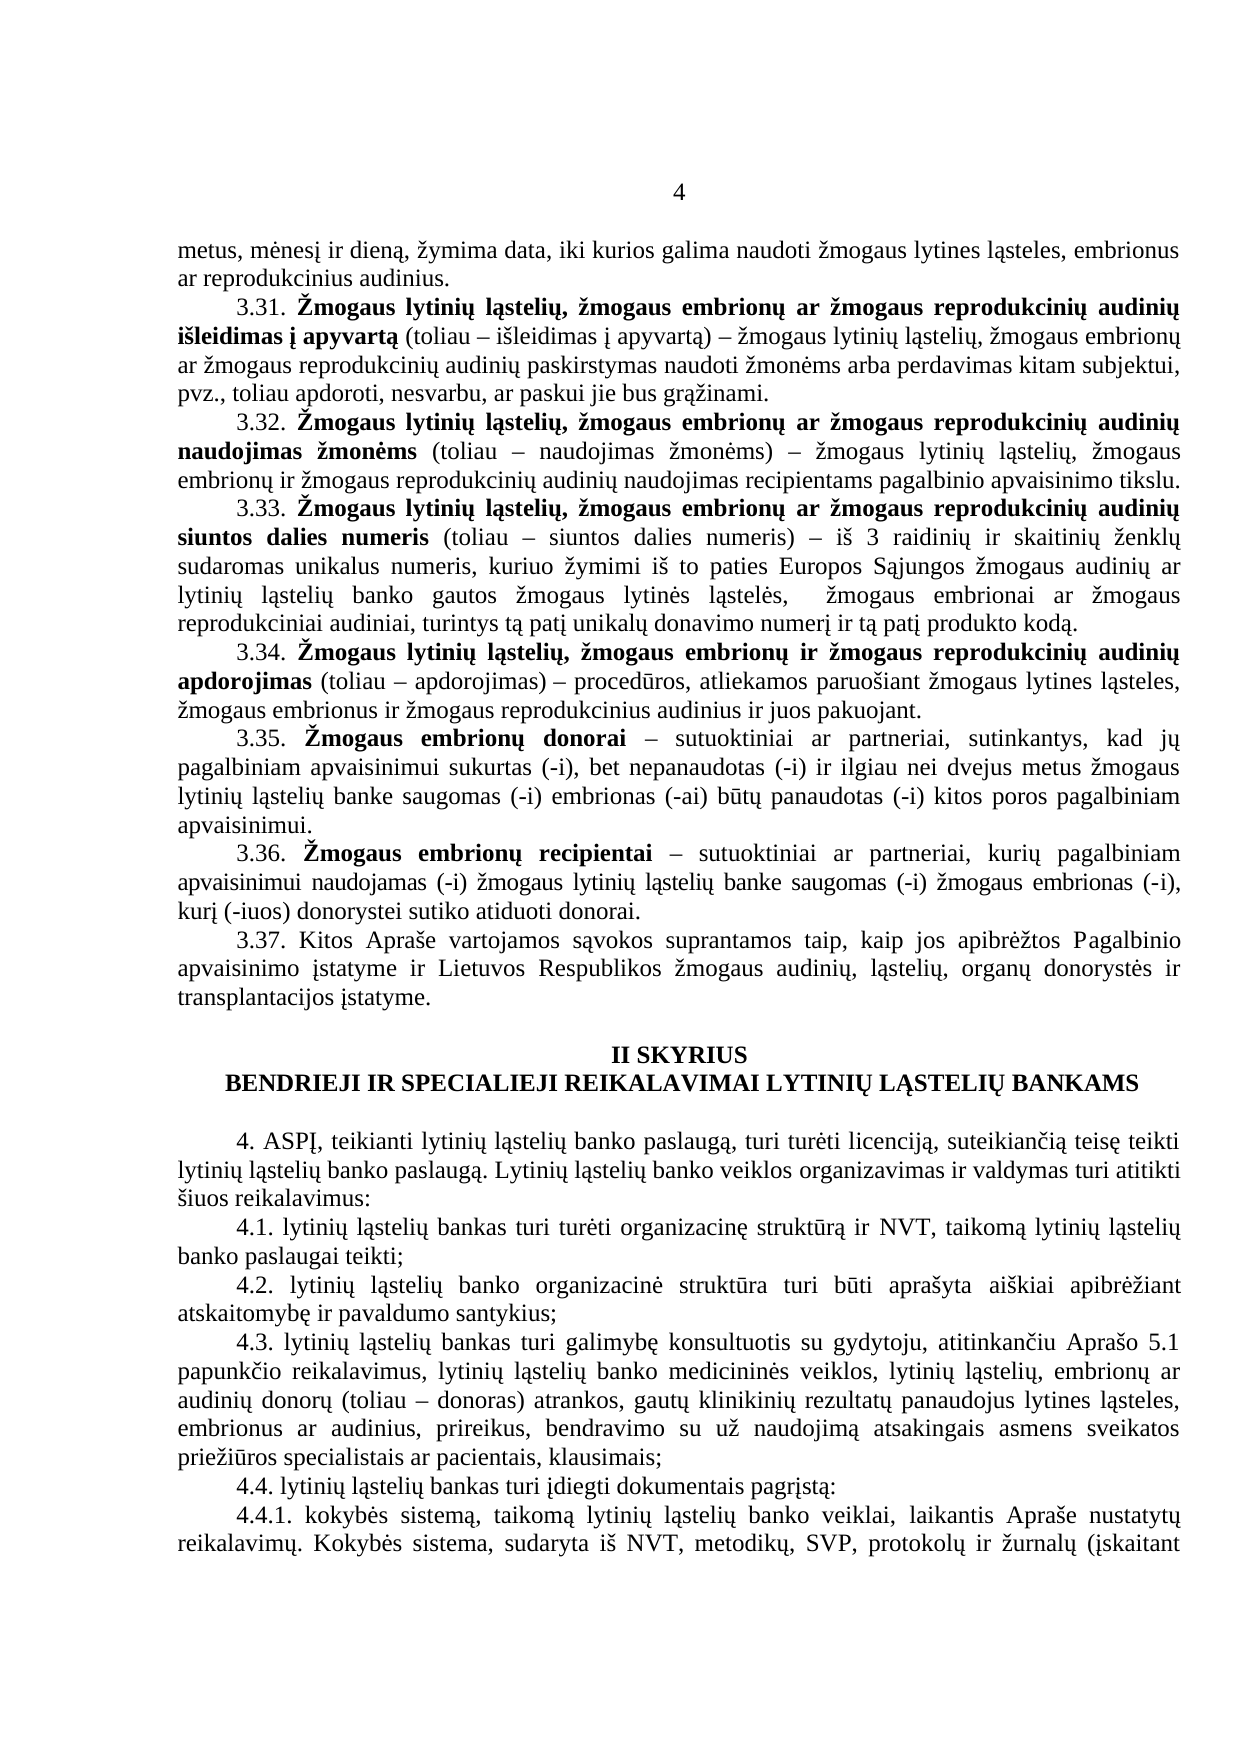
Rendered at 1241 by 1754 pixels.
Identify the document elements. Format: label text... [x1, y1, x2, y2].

text 3.31. Žmogaus lytinių ląstelių, žmogaus embrionų ar žmogaus reprodukcinių audinių išleidimas į apyvartą (toliau – išleidimas į apyvartą) – žmogaus lytinių ląstelių, žmogaus embrionų ar žmogaus reprodukcinių audinių paskirstymas naudoti žmonėms arba perdavimas kitam subjektui, pvz., toliau apdoroti, nesvarbu, ar paskui jie bus grąžinami. [177, 292, 1181, 407]
text 4.1. lytinių ląstelių bankas turi turėti organizacinę struktūrą ir NVT, taikomą lytinių ląstelių banko paslaugai teikti; [177, 1212, 1181, 1270]
text 3.34. Žmogaus lytinių ląstelių, žmogaus embrionų ir žmogaus reprodukcinių audinių apdorojimas (toliau – apdorojimas) – procedūros, atliekamos paruošiant žmogaus lytines ląsteles, žmogaus embrionus ir žmogaus reprodukcinius audinius ir juos pakuojant. [177, 637, 1181, 723]
text 4.4.1. kokybės sistemą, taikomą lytinių ląstelių banko veiklai, laikantis Apraše nustatytų reikalavimų. Kokybės sistema, sudaryta iš NVT, metodikų, SVP, protokolų ir žurnalų (įskaitant [177, 1500, 1181, 1557]
text II SKYRIUS [177, 1040, 1181, 1068]
text 3.36. Žmogaus embrionų recipientai – sutuoktiniai ar partneriai, kurių pagalbiniam apvaisinimui naudojamas (-i) žmogaus lytinių ląstelių banke saugomas (-i) žmogaus embrionas (-i), kurį (-iuos) donorystei sutiko atiduoti donorai. [177, 838, 1181, 925]
text 4.3. lytinių ląstelių bankas turi galimybę konsultuotis su gydytoju, atitinkančiu Aprašo 5.1 papunkčio reikalavimus, lytinių ląstelių banko medicininės veiklos, lytinių ląstelių, embrionų ar audinių donorų (toliau – donoras) atrankos, gautų klinikinių rezultatų panaudojus lytines ląsteles, embrionus ar audinius, prireikus, bendravimo su už naudojimą atsakingais asmens sveikatos priežiūros specialistais ar pacientais, klausimais; [177, 1327, 1181, 1471]
text 4. ASPĮ, teikianti lytinių ląstelių banko paslaugą, turi turėti licenciją, suteikiančią teisę teikti lytinių ląstelių banko paslaugą. Lytinių ląstelių banko veiklos organizavimas ir valdymas turi atitikti šiuos reikalavimus: [177, 1126, 1181, 1212]
text metus, mėnesį ir dieną, žymima data, iki kurios galima naudoti žmogaus lytines ląsteles, embrionus ar reprodukcinius audinius. [177, 235, 1181, 292]
text 4.2. lytinių ląstelių banko organizacinė struktūra turi būti aprašyta aiškiai apibrėžiant atskaitomybę ir pavaldumo santykius; [177, 1270, 1181, 1327]
text 3.37. Kitos Apraše vartojamos sąvokos suprantamos taip, kaip jos apibrėžtos Pagalbinio apvaisinimo įstatyme ir Lietuvos Respublikos žmogaus audinių, ląstelių, organų donorystės ir transplantacijos įstatyme. [177, 925, 1181, 1011]
text 3.32. Žmogaus lytinių ląstelių, žmogaus embrionų ar žmogaus reprodukcinių audinių naudojimas žmonėms (toliau – naudojimas žmonėms) – žmogaus lytinių ląstelių, žmogaus embrionų ir žmogaus reprodukcinių audinių naudojimas recipientams pagalbinio apvaisinimo tikslu. [177, 407, 1181, 493]
text 3.33. Žmogaus lytinių ląstelių, žmogaus embrionų ar žmogaus reprodukcinių audinių siuntos dalies numeris (toliau – siuntos dalies numeris) – iš 3 raidinių ir skaitinių ženklų sudaromas unikalus numeris, kuriuo žymimi iš to paties Europos Sąjungos žmogaus audinių ar lytinių ląstelių banko gautos žmogaus lytinės ląstelės, žmogaus embrionai ar žmogaus reprodukciniai audiniai, turintys tą patį unikalų donavimo numerį ir tą patį produkto kodą. [177, 493, 1181, 637]
text 3.35. Žmogaus embrionų donorai – sutuoktiniai ar partneriai, sutinkantys, kad jų pagalbiniam apvaisinimui sukurtas (-i), bet nepanaudotas (-i) ir ilgiau nei dvejus metus žmogaus lytinių ląstelių banke saugomas (-i) embrionas (-ai) būtų panaudotas (-i) kitos poros pagalbiniam apvaisinimui. [177, 723, 1181, 838]
text 4.4. lytinių ląstelių bankas turi įdiegti dokumentais pagrįstą: [177, 1471, 1181, 1500]
text BENDRIEJI IR SPECIALIEJI REIKALAVIMAI LYTINIŲ LĄSTELIŲ BANKAMS [177, 1068, 1181, 1097]
